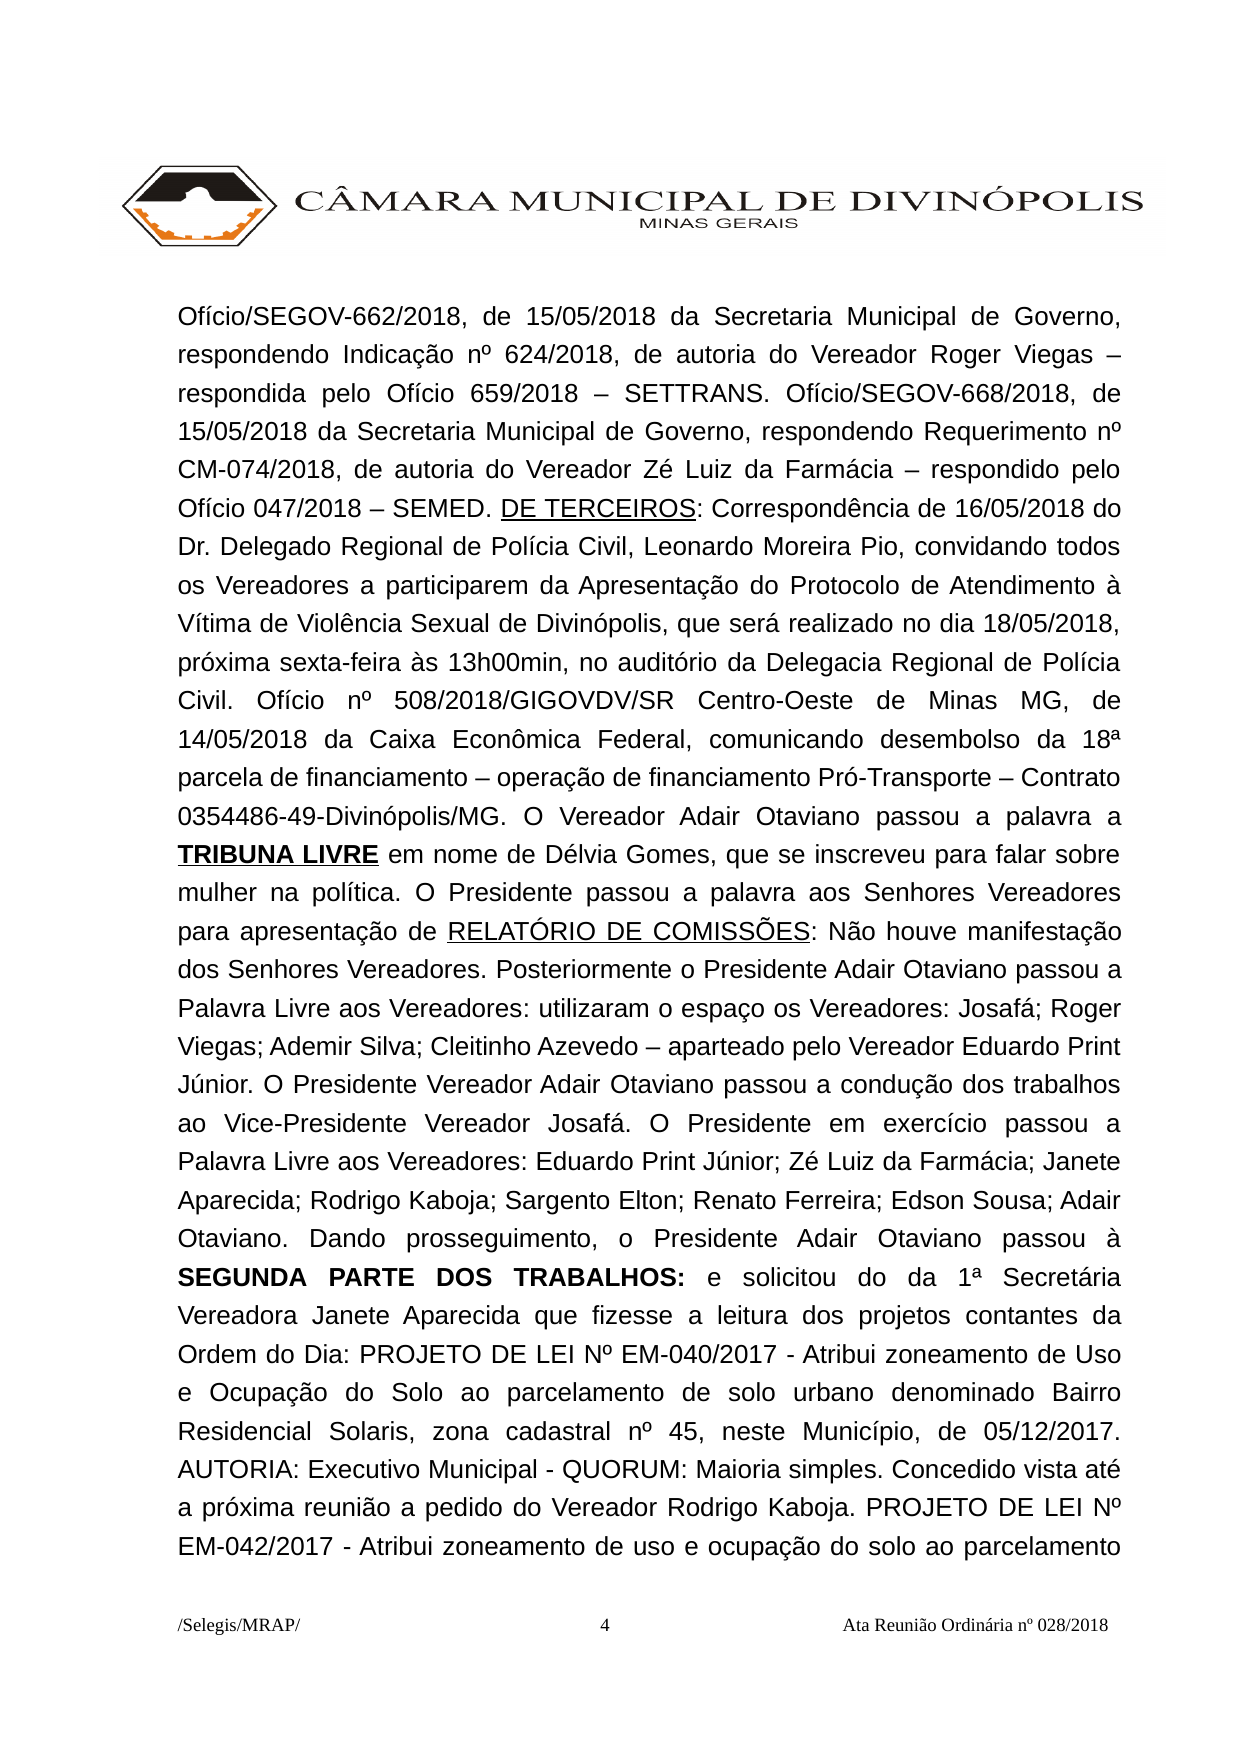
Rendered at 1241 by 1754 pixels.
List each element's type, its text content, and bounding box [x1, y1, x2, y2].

text Ofício/SEGOV-662/2018, de 15/05/2018 da Secretaria Municipal de Governo, respondendo Indicação nº 624/2018, de autoria do Vereador Roger Viegas – respondida pelo Ofício 659/2018 – SETTRANS. Ofício/SEGOV-668/2018, de 15/05/2018 da Secretaria Municipal de Governo, respondendo Requerimento nº CM-074/2018, de autoria do Vereador Zé Luiz da Farmácia – respondido pelo Ofício 047/2018 – SEMED. DE TERCEIROS: Correspondência de 16/05/2018 do Dr. Delegado Regional de Polícia Civil, Leonardo Moreira Pio, convidando todos os Vereadores a participarem da Apresentação do Protocolo de Atendimento à Vítima de Violência Sexual de Divinópolis, que será realizado no dia 18/05/2018, próxima sexta-feira às 13h00min, no auditório da Delegacia Regional de Polícia Civil. Ofício nº 508/2018/GIGOVDV/SR Centro-Oeste de Minas MG, de 14/05/2018 da Caixa Econômica Federal, comunicando desembolso da 18ª parcela de financiamento – operação de financiamento Pró-Transporte – Contrato 0354486-49-Divinópolis/MG. O Vereador Adair Otaviano passou a palavra a TRIBUNA LIVRE em nome de Délvia Gomes, que se inscreveu para falar sobre mulher na política. O Presidente passou a palavra aos Senhores Vereadores para apresentação de RELATÓRIO DE COMISSÕES: Não houve manifestação dos Senhores Vereadores. Posteriormente o Presidente Adair Otaviano passou a Palavra Livre aos Vereadores: utilizaram o espaço os Vereadores: Josafá; Roger Viegas; Ademir Silva; Cleitinho Azevedo – aparteado pelo Vereador Eduardo Print Júnior. O Presidente Vereador Adair Otaviano passou a condução dos trabalhos ao Vice-Presidente Vereador Josafá. O Presidente em exercício passou a Palavra Livre aos Vereadores: Eduardo Print Júnior; Zé Luiz da Farmácia; Janete Aparecida; Rodrigo Kaboja; Sargento Elton; Renato Ferreira; Edson Sousa; Adair Otaviano. Dando prosseguimento, o Presidente Adair Otaviano passou à SEGUNDA PARTE DOS TRABALHOS: e solicitou do da 1ª Secretária Vereadora Janete Aparecida que fizesse a leitura dos projetos contantes da Ordem do Dia: PROJETO DE LEI Nº EM-040/2017 - Atribui zoneamento de Uso e Ocupação do Solo ao parcelamento de solo urbano denominado Bairro Residencial Solaris, zona cadastral nº 45, neste Município, de 05/12/2017. AUTORIA: Executivo Municipal - QUORUM: Maioria simples. Concedido vista até a próxima reunião a pedido do Vereador Rodrigo Kaboja. PROJETO DE LEI Nº EM-042/2017 - Atribui zoneamento de uso e ocupação do solo ao parcelamento [177, 294, 1122, 1563]
picture [99, 155, 1166, 257]
